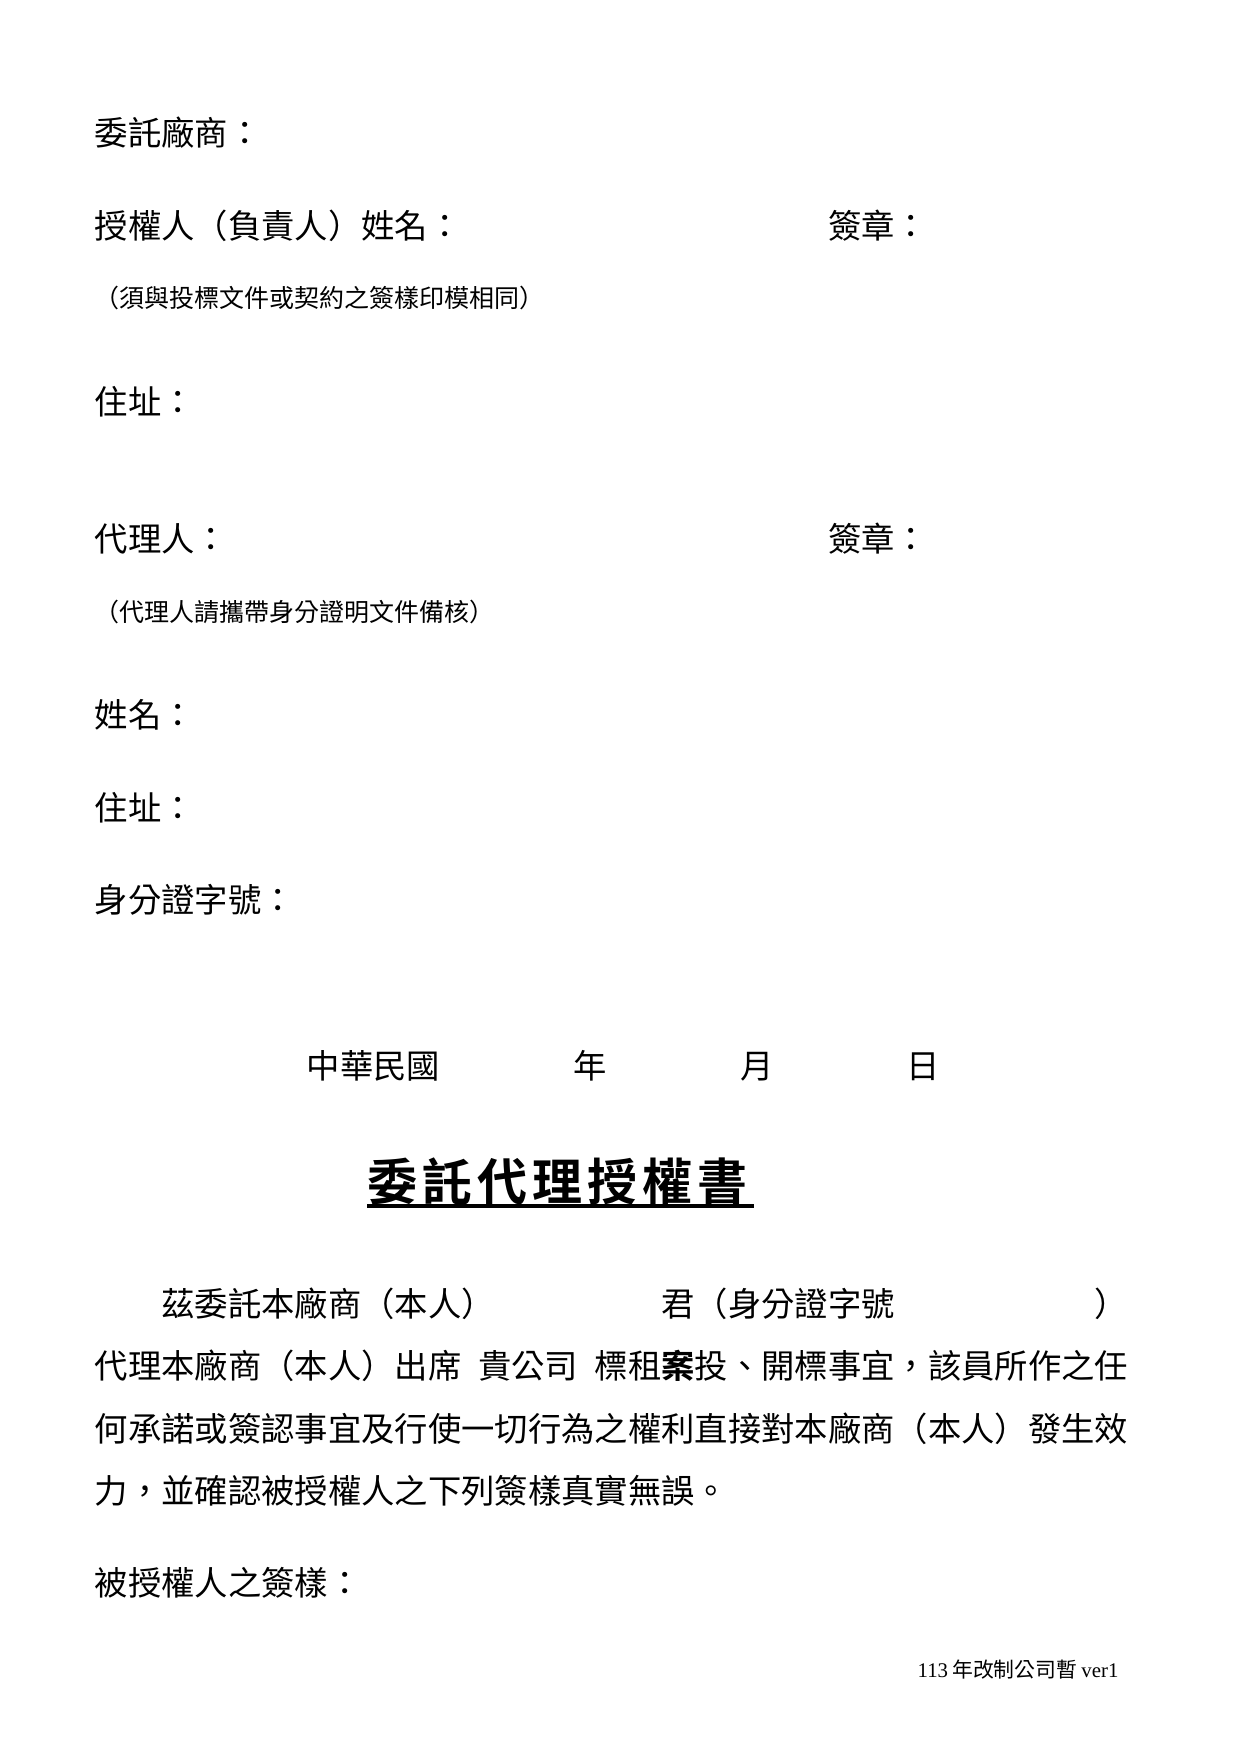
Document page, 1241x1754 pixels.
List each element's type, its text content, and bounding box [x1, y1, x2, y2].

text （須與投標文件或契約之簽樣印模相同） [94, 255, 1152, 317]
text 住址： [94, 764, 1152, 827]
text 代理人： 簽章： [94, 496, 1152, 558]
text 身分證字號： [94, 857, 1152, 919]
text 中華民國 年 月 日 [119, 1022, 1127, 1085]
text 茲委託本廠商（本人） 君（身分證字號 ）代理本廠商（本人）出席 貴公司 標租案投、開標事宜，該員所作之任何承諾或簽認事宜及行使一切行為之權利直接對本廠商（本人）發生效力，並確認被授權人之下列簽樣真實無誤。 [94, 1260, 1152, 1510]
text 委託代理授權書 [94, 1106, 1152, 1231]
text （代理人請攜帶身分證明文件備核） [94, 568, 1152, 631]
text 被授權人之簽樣： [94, 1539, 1152, 1602]
text 住址： [94, 358, 1152, 421]
text 授權人（負責人）姓名： 簽章： [94, 182, 1152, 244]
text 委託廠商： [94, 89, 1152, 152]
text 姓名： [94, 671, 1152, 734]
